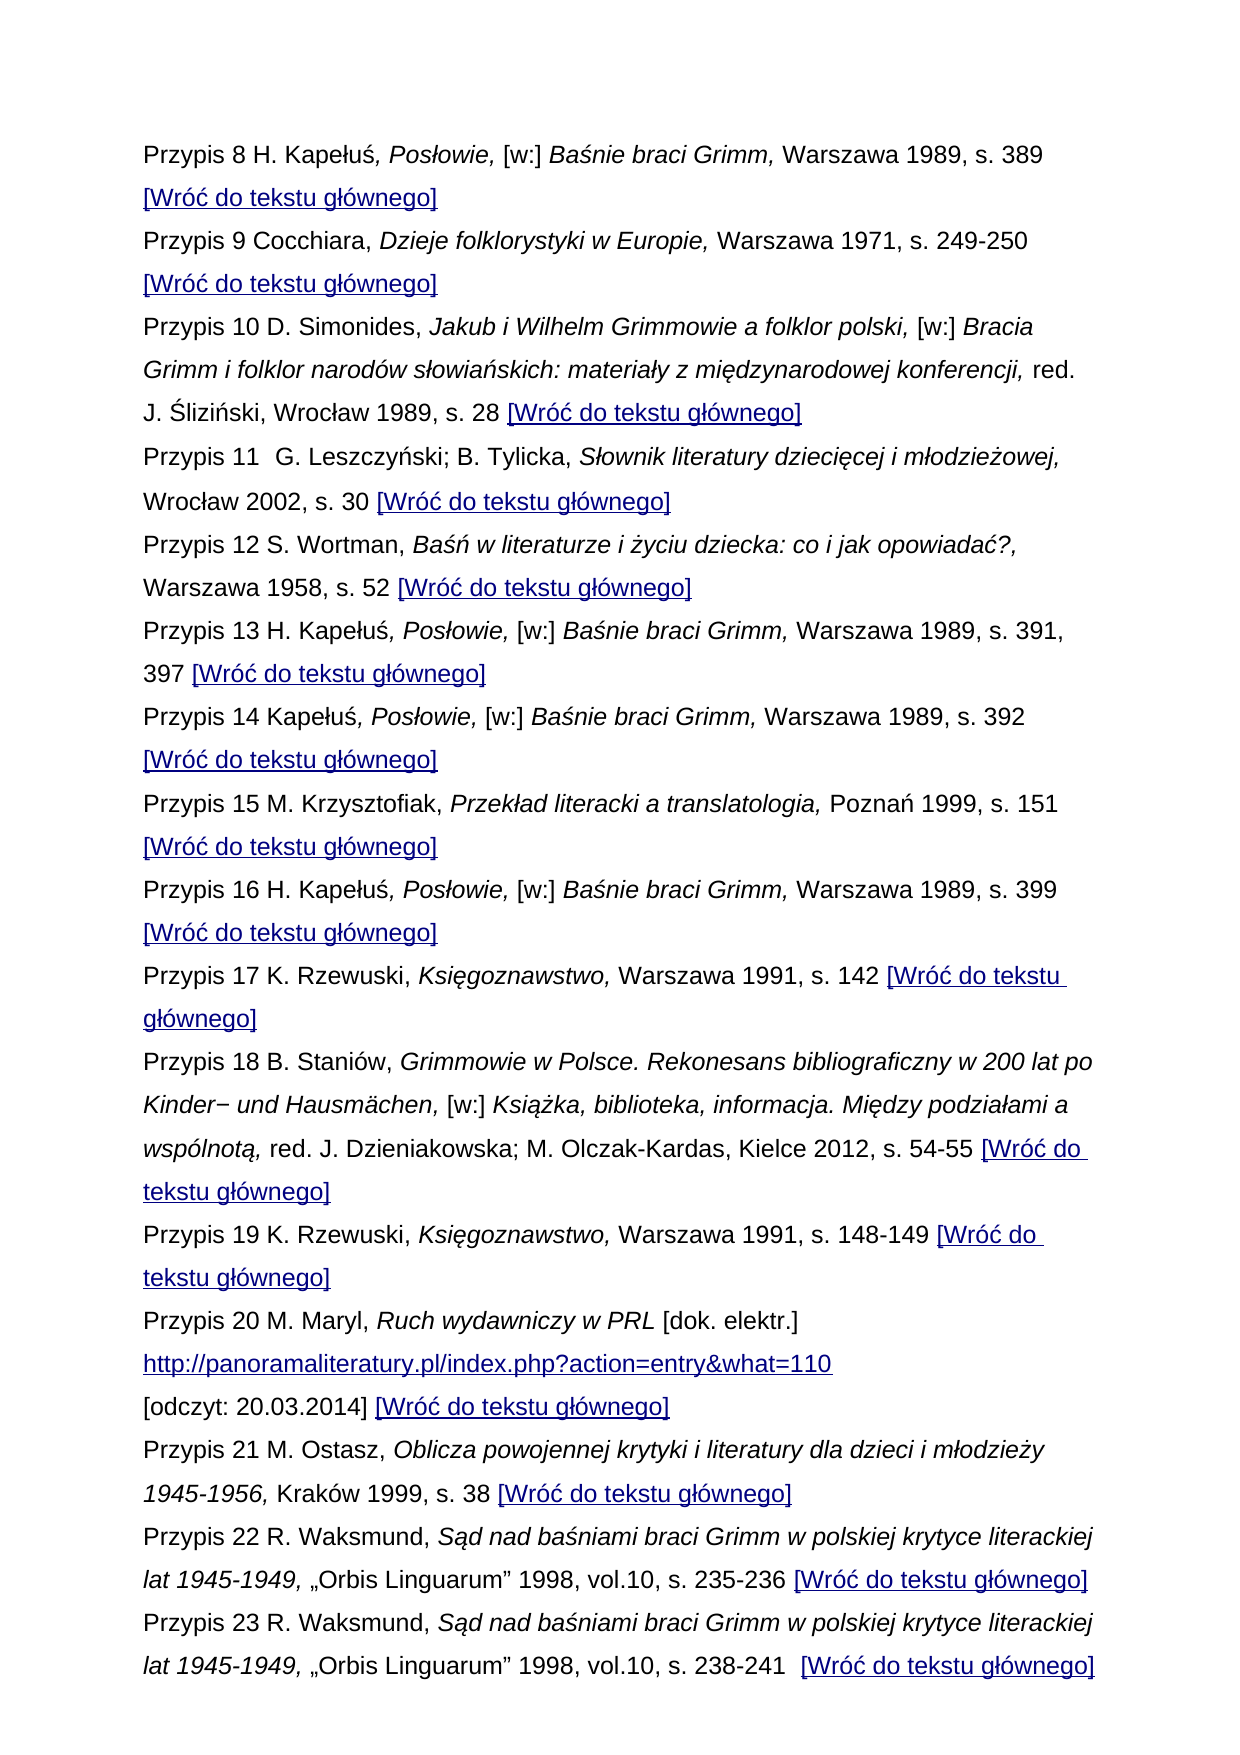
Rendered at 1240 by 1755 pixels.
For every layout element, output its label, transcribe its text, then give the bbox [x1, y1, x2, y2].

text Przypis 17 K. Rzewuski, Księgoznawstwo, Warszawa 1991, s. 142 [Wróć do tekstu głównego] [143, 961, 1096, 1033]
text Przypis 16 H. Kapełuś, Posłowie, [w:] Baśnie braci Grimm, Warszawa 1989, s. 399 [Wróć do tekstu głównego] [143, 875, 1096, 947]
text Przypis 18 B. Staniów, Grimmowie w Polsce. Rekonesans bibliograficzny w 200 lat po Kinder− und Hausmächen, [w:] Książka, biblioteka, informacja. Między podziałami a wspólnotą, red. J. Dzieniakowska; M. Olczak-Kardas, Kielce 2012, s. 54-55 [Wróć do tekstu głównego] [143, 1047, 1096, 1206]
text Przypis 22 R. Waksmund, Sąd nad baśniami braci Grimm w polskiej krytyce literackiej lat 1945-1949, „Orbis Linguarum” 1998, vol.10, s. 235-236 [Wróć do tekstu głównego] [143, 1522, 1096, 1594]
text Przypis 11 G. Leszczyński; B. Tylicka, Słownik literatury dziecięcej i młodzieżowej, Wrocław 2002, s. 30 [Wróć do tekstu głównego] [143, 441, 1096, 516]
text Przypis 8 H. Kapełuś, Posłowie, [w:] Baśnie braci Grimm, Warszawa 1989, s. 389 [Wróć do tekstu głównego] [143, 139, 1096, 211]
text Przypis 14 Kapełuś, Posłowie, [w:] Baśnie braci Grimm, Warszawa 1989, s. 392 [Wróć do tekstu głównego] [143, 702, 1096, 774]
text Przypis 21 M. Ostasz, Oblicza powojennej krytyki i literatury dla dzieci i młodzieży 1945-1956, Kraków 1999, s. 38 [Wróć do tekstu głównego] [143, 1436, 1096, 1507]
text Przypis 15 M. Krzysztofiak, Przekład literacki a translatologia, Poznań 1999, s. 151 [Wróć do tekstu głównego] [143, 789, 1096, 861]
text Przypis 20 M. Maryl, Ruch wydawniczy w PRL [dok. elektr.] http://panoramaliteratury.pl/index.php?action=entry&what=110 [143, 1306, 1096, 1378]
text Przypis 13 H. Kapełuś, Posłowie, [w:] Baśnie braci Grimm, Warszawa 1989, s. 391, 397 [Wróć do tekstu głównego] [143, 616, 1096, 688]
text Przypis 19 K. Rzewuski, Księgoznawstwo, Warszawa 1991, s. 148-149 [Wróć do tekstu głównego] [143, 1220, 1096, 1292]
text Przypis 9 Cocchiara, Dzieje folklorystyki w Europie, Warszawa 1971, s. 249-250 [Wróć do tekstu głównego] [143, 226, 1096, 298]
text [odczyt: 20.03.2014] [Wróć do tekstu głównego] [143, 1392, 1096, 1421]
text Przypis 10 D. Simonides, Jakub i Wilhelm Grimmowie a folklor polski, [w:] Bracia Grimm i folklor narodów słowiańskich: materiały z międzynarodowej konferencji, red. J. Śliziński, Wrocław 1989, s. 28 [Wróć do tekstu głównego] [143, 312, 1096, 427]
text Przypis 12 S. Wortman, Baśń w literaturze i życiu dziecka: co i jak opowiadać?, Warszawa 1958, s. 52 [Wróć do tekstu głównego] [143, 530, 1096, 602]
text Przypis 23 R. Waksmund, Sąd nad baśniami braci Grimm w polskiej krytyce literackiej lat 1945-1949, „Orbis Linguarum” 1998, vol.10, s. 238-241 [Wróć do tekstu głównego] [143, 1608, 1096, 1680]
